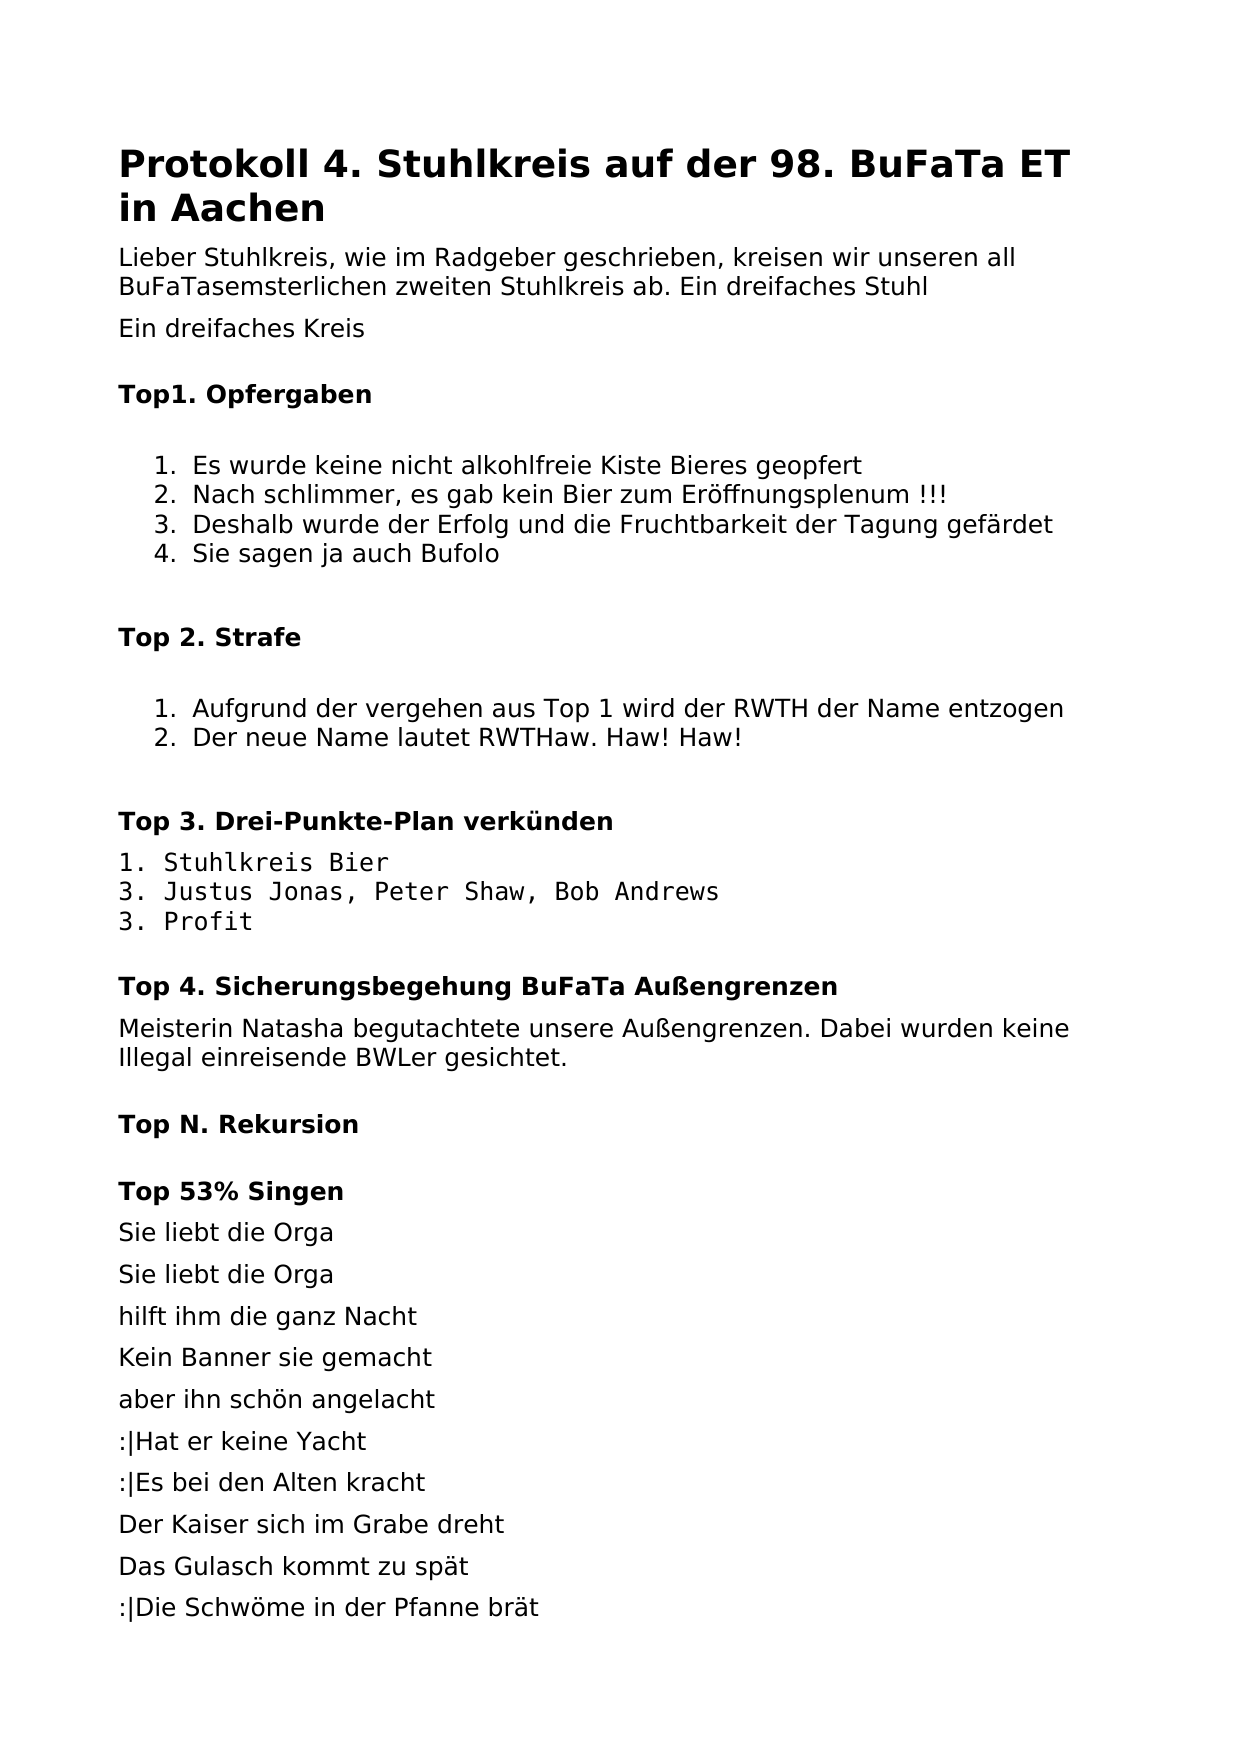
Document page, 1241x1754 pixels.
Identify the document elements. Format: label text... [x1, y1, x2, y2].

text aber ihn schön angelacht [118, 1385, 1122, 1414]
text :|Die Schwöme in der Pfanne brät [118, 1593, 1122, 1623]
text :|Es bei den Alten kracht [118, 1468, 1122, 1498]
text 1. Stuhlkreis Bier 3. Justus Jonas, Peter Shaw, Bob Andrews 3. Profit [118, 848, 1122, 936]
list Der neue Name lautet RWTHaw. Haw! Haw! [177, 723, 1122, 752]
text :|Hat er keine Yacht [118, 1427, 1122, 1456]
subtitle Top 3. Drei-Punkte-Plan verkünden [118, 807, 1122, 836]
text Sie liebt die Orga [118, 1218, 1122, 1248]
subtitle Top 53% Singen [118, 1177, 1122, 1206]
list Deshalb wurde der Erfolg und die Fruchtbarkeit der Tagung gefärdet [177, 510, 1122, 539]
subtitle Top1. Opfergaben [118, 380, 1122, 409]
text Kein Banner sie gemacht [118, 1343, 1122, 1373]
subtitle Protokoll 4. Stuhlkreis auf der 98. BuFaTa ET in Aachen [118, 143, 1122, 230]
subtitle Top 4. Sicherungsbegehung BuFaTa Außengrenzen [118, 973, 1122, 1002]
text Sie liebt die Orga [118, 1260, 1122, 1289]
subtitle Top N. Rekursion [118, 1110, 1122, 1139]
text Das Gulasch kommt zu spät [118, 1552, 1122, 1581]
text Ein dreifaches Kreis [118, 314, 1122, 343]
list Nach schlimmer, es gab kein Bier zum Eröffnungsplenum !!! [177, 481, 1122, 510]
subtitle Top 2. Strafe [118, 623, 1122, 652]
text Der Kaiser sich im Grabe dreht [118, 1510, 1122, 1539]
list Aufgrund der vergehen aus Top 1 wird der RWTH der Name entzogen [177, 694, 1122, 723]
text Lieber Stuhlkreis, wie im Radgeber geschrieben, kreisen wir unseren all BuFaTasemsterlichen zweiten Stuhlkreis ab. Ein dreifaches Stuhl [118, 243, 1122, 301]
text hilft ihm die ganz Nacht [118, 1302, 1122, 1331]
list Es wurde keine nicht alkohlfreie Kiste Bieres geopfert [177, 452, 1122, 481]
text Meisterin Natasha begutachtete unsere Außengrenzen. Dabei wurden keine Illegal einreisende BWLer gesichtet. [118, 1014, 1122, 1073]
list Sie sagen ja auch Bufolo [177, 539, 1122, 568]
